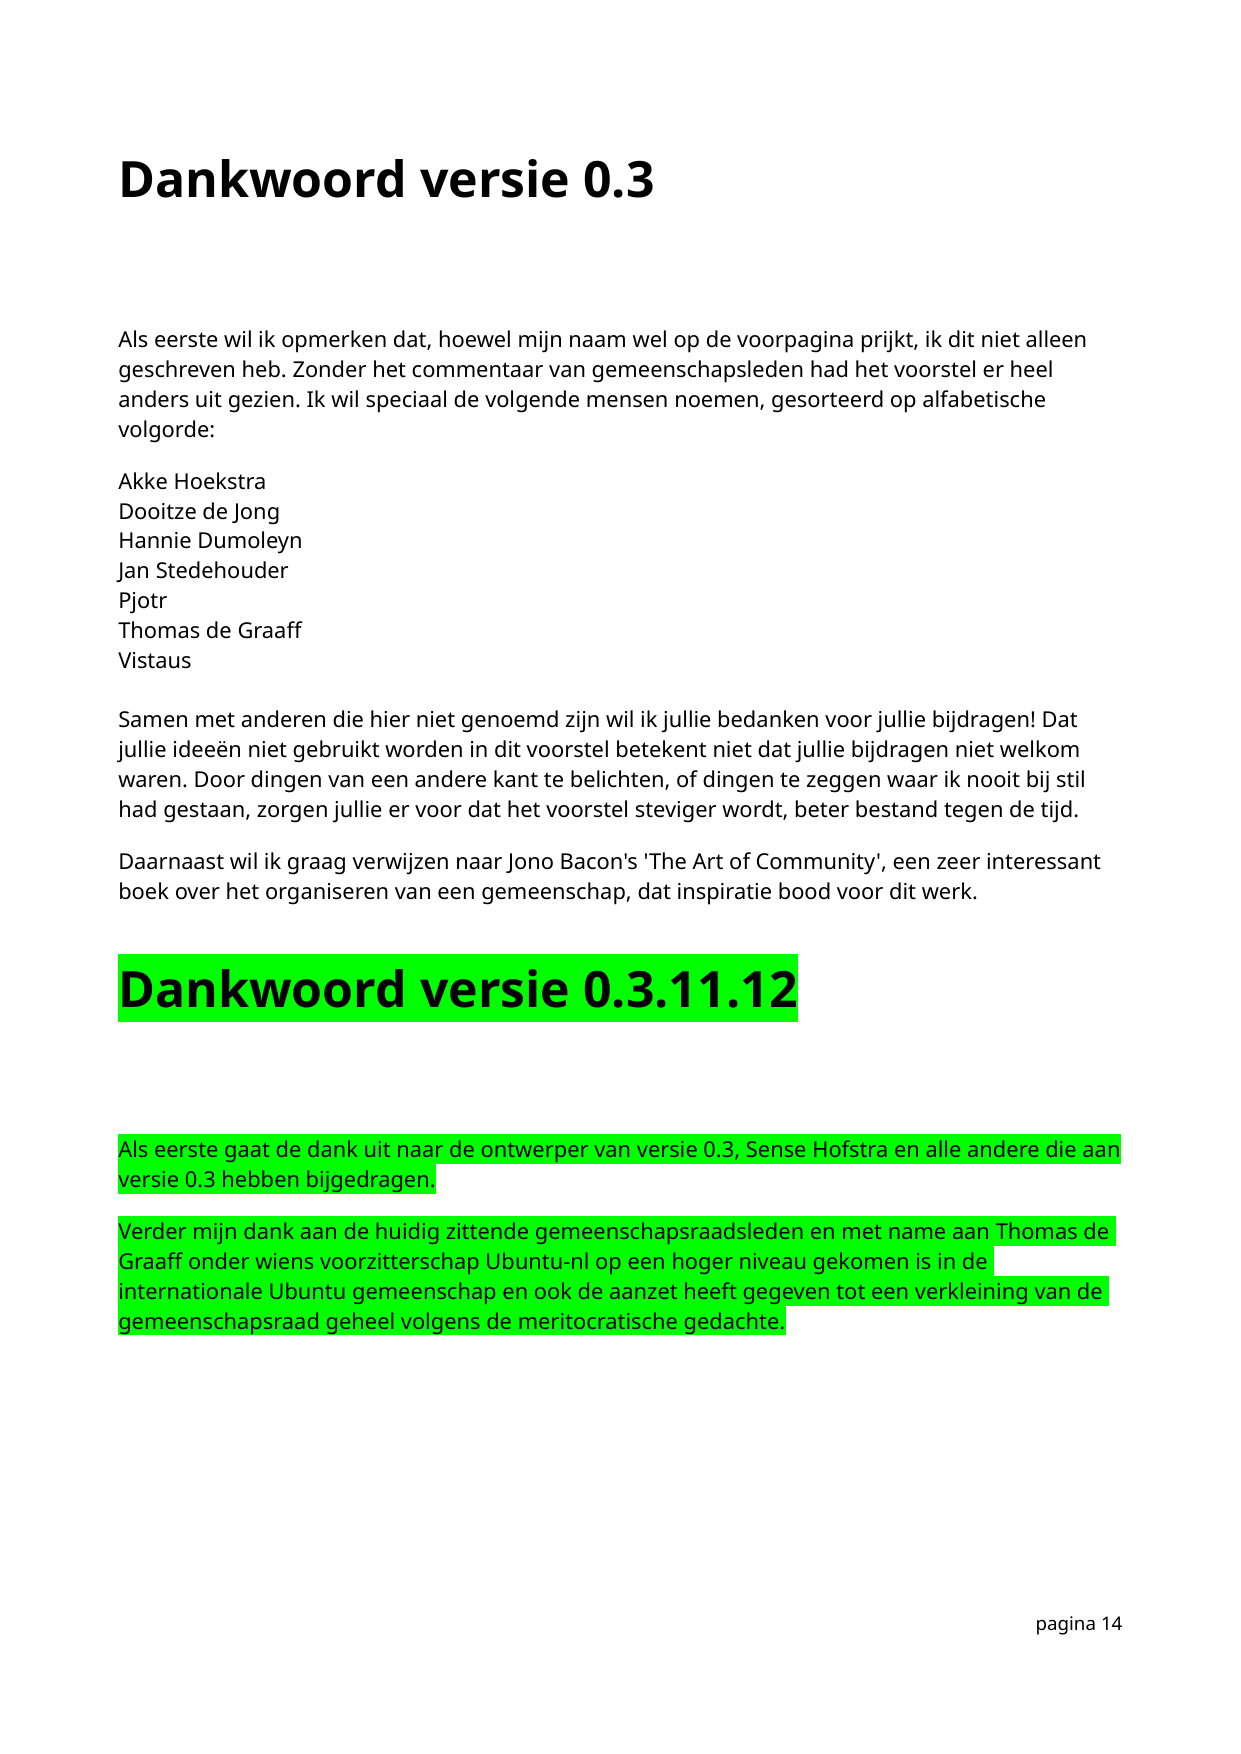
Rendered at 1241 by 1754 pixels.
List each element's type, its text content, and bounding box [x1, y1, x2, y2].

text Als eerste gaat de dank uit naar de ontwerper van versie 0.3, Sense Hofstra en alle andere die aan versie 0.3 hebben bijgedragen. [118, 1134, 1122, 1194]
subtitle Dankwoord versie 0.3 [118, 144, 1122, 212]
text Vistaus [118, 645, 1122, 674]
text Daarnaast wil ik graag verwijzen naar Jono Bacon's 'The Art of Community', een zeer interessant boek over het organiseren van een gemeenschap, dat inspiratie bood voor dit werk. [118, 846, 1122, 906]
text Jan Stedehouder [118, 555, 1122, 585]
text Thomas de Graaff [118, 615, 1122, 645]
text Samen met anderen die hier niet genoemd zijn wil ik jullie bedanken voor jullie bijdragen! Dat jullie ideeën niet gebruikt worden in dit voorstel betekent niet dat jullie bijdragen niet welkom waren. Door dingen van een andere kant te belichten, of dingen te zeggen waar ik nooit bij stil had gestaan, zorgen jullie er voor dat het voorstel steviger wordt, beter bestand tegen de tijd. [118, 704, 1122, 823]
text Verder mijn dank aan de huidig zittende gemeenschapsraadsleden en met name aan Thomas de Graaff onder wiens voorzitterschap Ubuntu-nl op een hoger niveau gekomen is in de internationale Ubuntu gemeenschap en ook de aanzet heeft gegeven tot een verkleining van de gemeenschapsraad geheel volgens de meritocratische gedachte. [118, 1216, 1122, 1335]
text Als eerste wil ik opmerken dat, hoewel mijn naam wel op de voorpagina prijkt, ik dit niet alleen geschreven heb. Zonder het commentaar van gemeenschapsleden had het voorstel er heel anders uit gezien. Ik wil speciaal de volgende mensen noemen, gesorteerd op alfabetische volgorde: [118, 324, 1122, 443]
text Dooitze de Jong [118, 496, 1122, 526]
text Akke Hoekstra [118, 466, 1122, 496]
text Pjotr [118, 585, 1122, 615]
text Hannie Dumoleyn [118, 526, 1122, 555]
subtitle Dankwoord versie 0.3.11.12 [118, 953, 1122, 1022]
